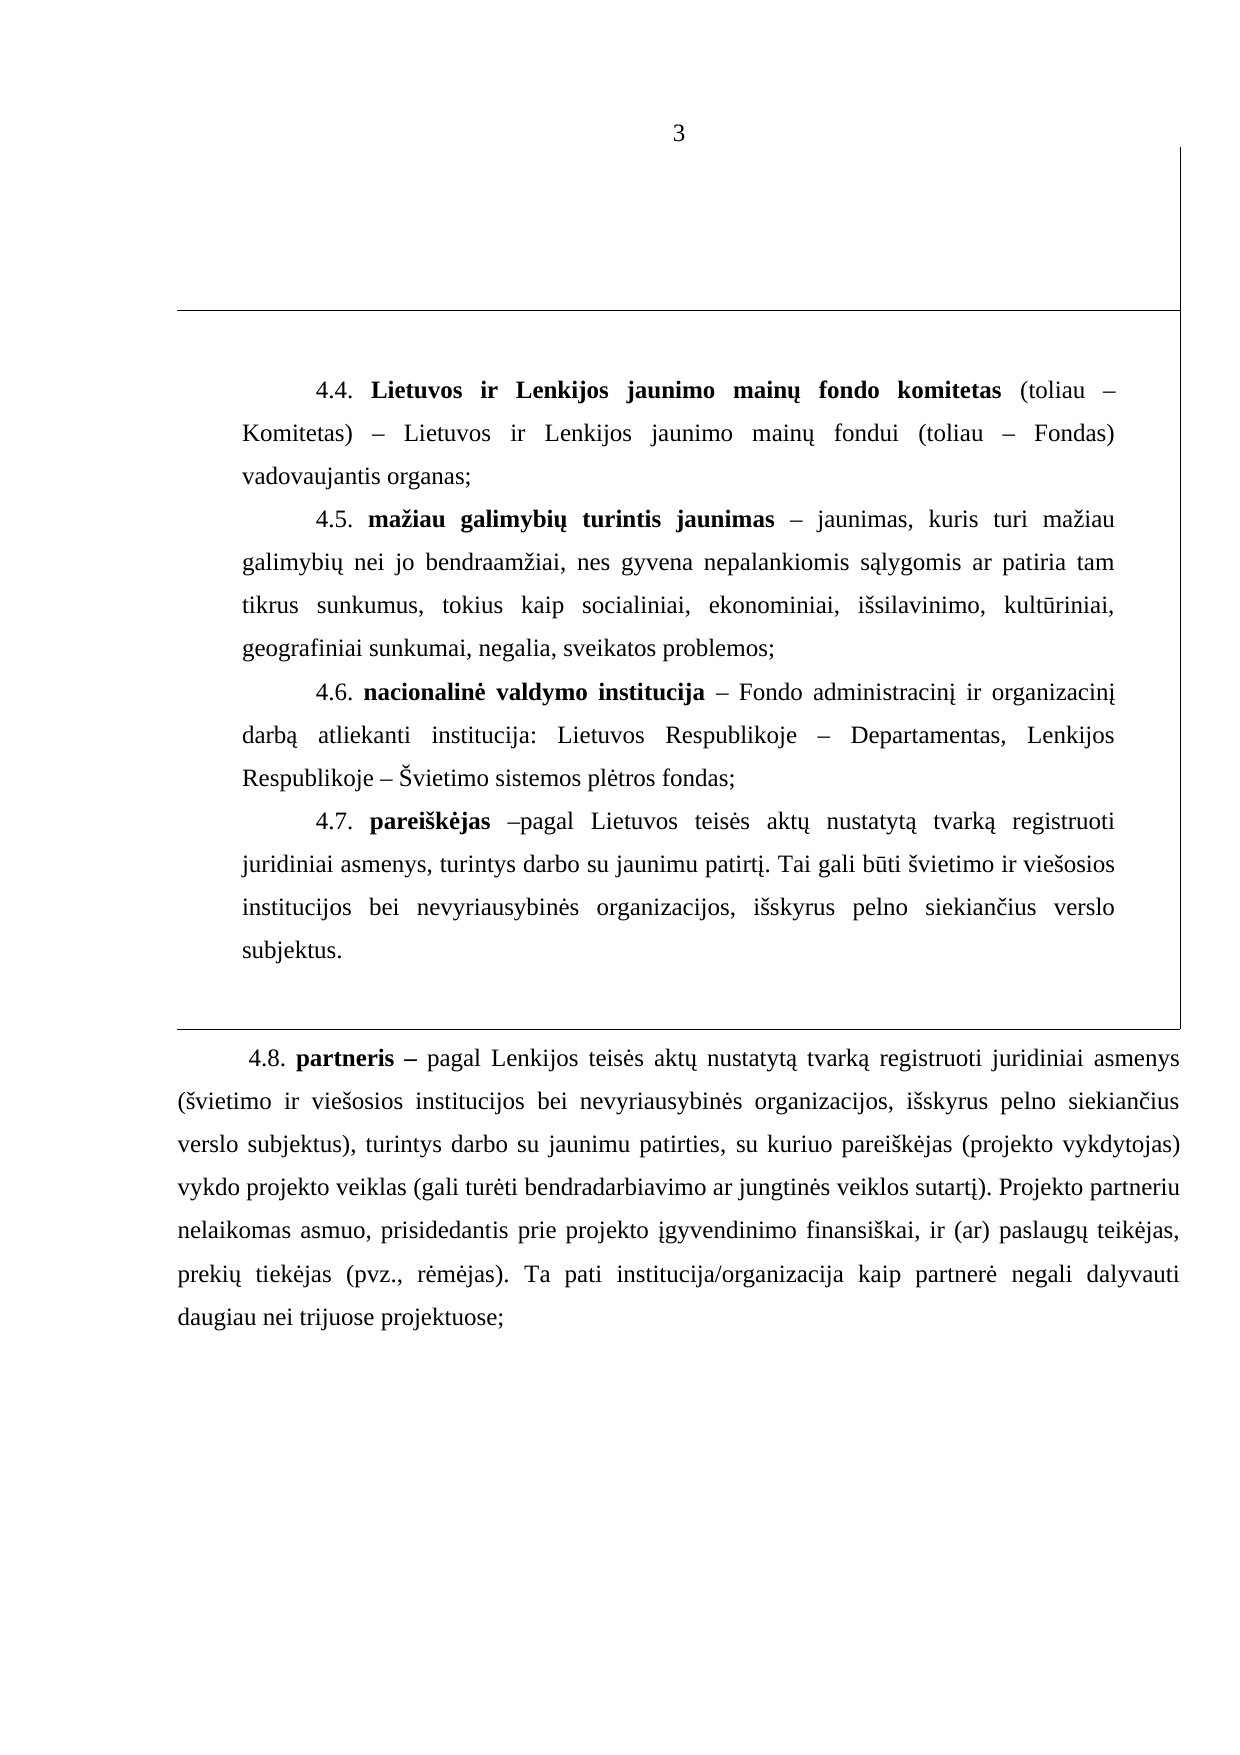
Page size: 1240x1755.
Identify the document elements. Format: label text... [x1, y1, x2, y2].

text 4.6. nacionalinė valdymo institucija – Fondo administracinį ir organizacinį darbą atliekanti institucija: Lietuvos Respublikoje – Departamentas, Lenkijos Respublikoje – Švietimo sistemos plėtros fondas; [177, 612, 1180, 741]
text 4.4. Lietuvos ir Lenkijos jaunimo mainų fondo komitetas (toliau – Komitetas) – Lietuvos ir Lenkijos jaunimo mainų fondui (toliau – Fondas) vadovaujantis organas; [177, 310, 1180, 439]
text 4.7. pareiškėjas –pagal Lietuvos teisės aktų nustatytą tvarką registruoti juridiniai asmenys, turintys darbo su jaunimu patirtį. Tai gali būti švietimo ir viešosios institucijos bei nevyriausybinės organizacijos, išskyrus pelno siekiančius verslo subjektus. [177, 741, 1180, 1029]
text 4.8. partneris – pagal Lenkijos teisės aktų nustatytą tvarką registruoti juridiniai asmenys (švietimo ir viešosios institucijos bei nevyriausybinės organizacijos, išskyrus pelno siekiančius verslo subjektus), turintys darbo su jaunimu patirties, su kuriuo pareiškėjas (projekto vykdytojas) vykdo projekto veiklas (gali turėti bendradarbiavimo ar jungtinės veiklos sutartį). Projekto partneriu nelaikomas asmuo, prisidedantis prie projekto įgyvendinimo finansiškai, ir (ar) paslaugų teikėjas, prekių tiekėjas (pvz., rėmėjas). Ta pati institucija/organizacija kaip partnerė negali dalyvauti daugiau nei trijuose projektuose; [177, 1043, 1181, 1331]
text 4.5. mažiau galimybių turintis jaunimas – jaunimas, kuris turi mažiau galimybių nei jo bendraamžiai, nes gyvena nepalankiomis sąlygomis ar patiria tam tikrus sunkumus, tokius kaip socialiniai, ekonominiai, išsilavinimo, kultūriniai, geografiniai sunkumai, negalia, sveikatos problemos; [177, 439, 1180, 612]
